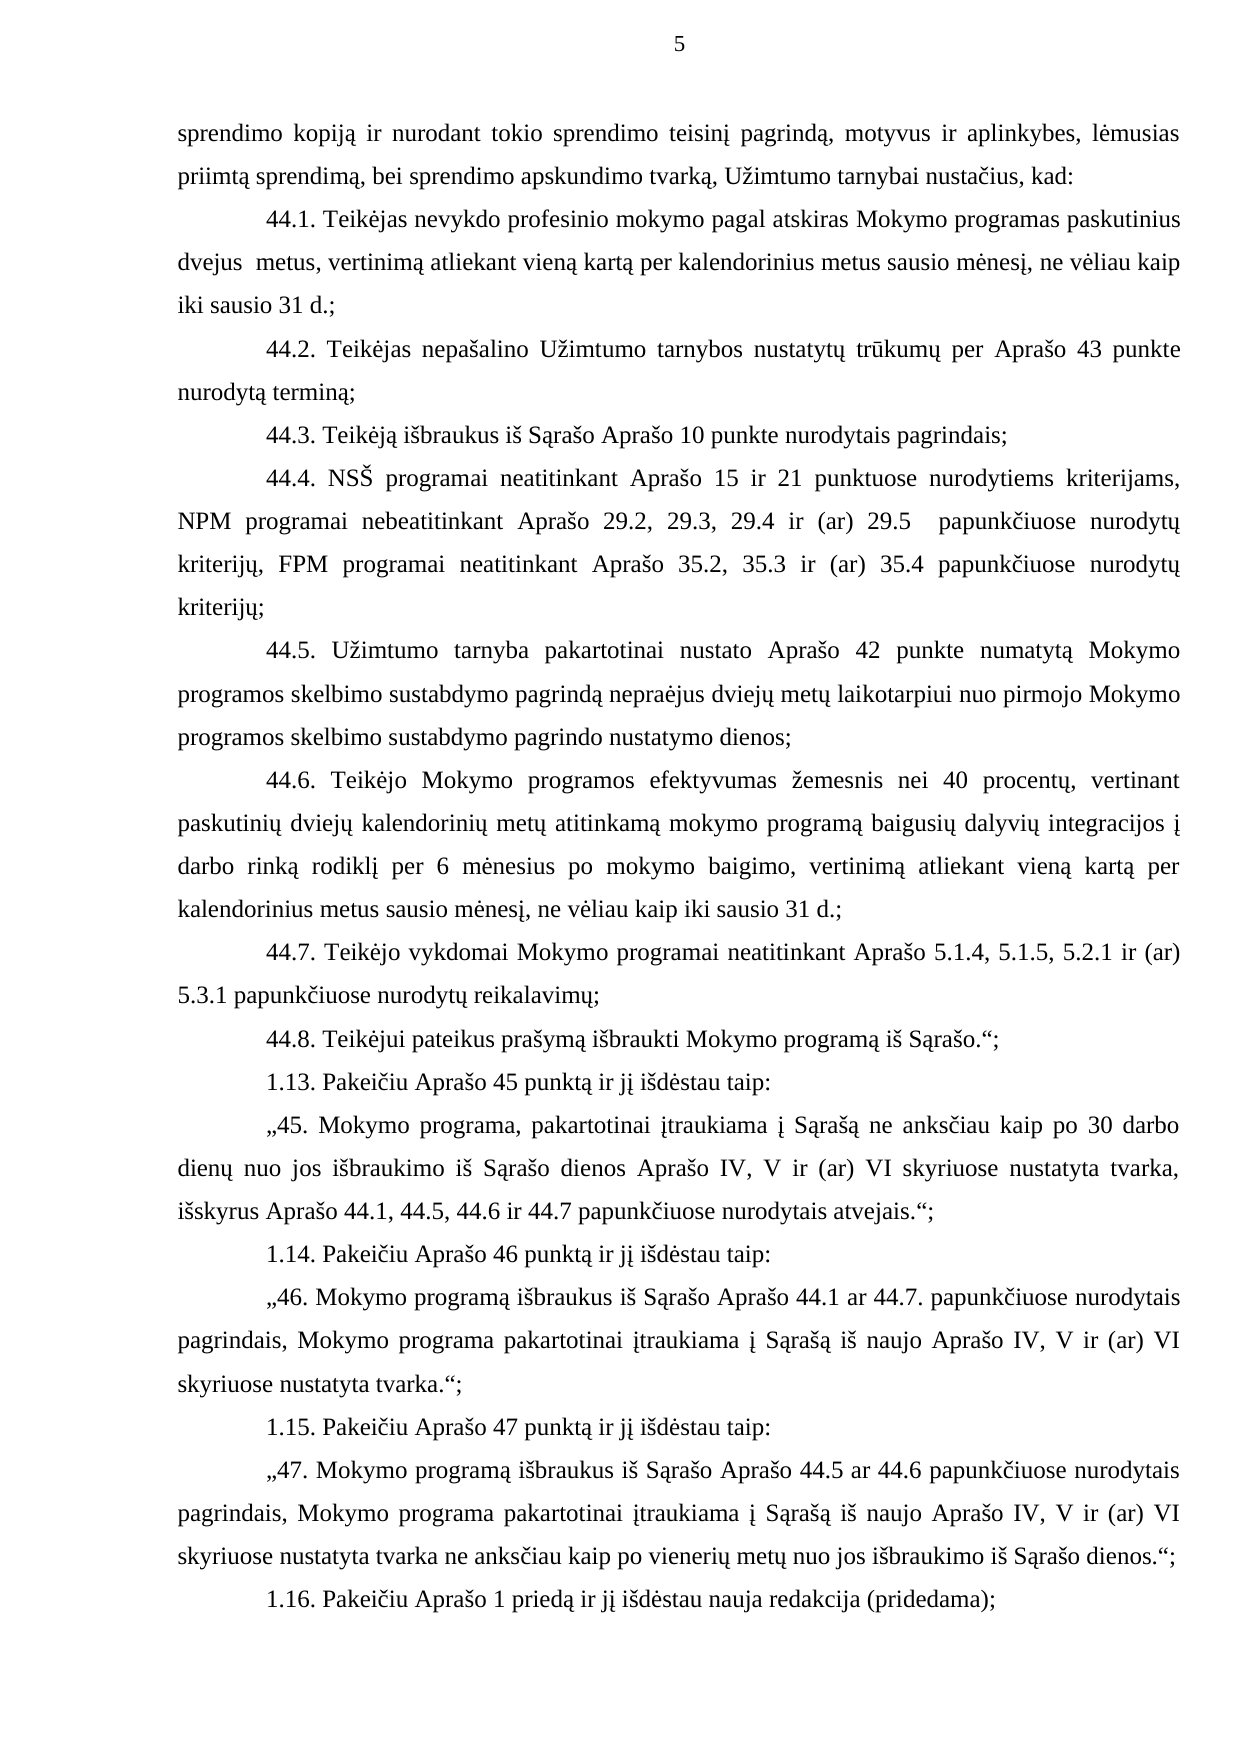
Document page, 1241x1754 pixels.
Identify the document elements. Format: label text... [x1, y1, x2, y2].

text „45. Mokymo programa, pakartotinai įtraukiama į Sąrašą ne anksčiau kaip po 30 darbo dienų nuo jos išbraukimo iš Sąrašo dienos Aprašo IV, V ir (ar) VI skyriuose nustatyta tvarka, išskyrus Aprašo 44.1, 44.5, 44.6 ir 44.7 papunkčiuose nurodytais atvejais.“; [177, 1110, 1181, 1225]
text 44.3. Teikėją išbraukus iš Sąrašo Aprašo 10 punkte nurodytais pagrindais; [177, 420, 1181, 449]
text 44.7. Teikėjo vykdomai Mokymo programai neatitinkant Aprašo 5.1.4, 5.1.5, 5.2.1 ir (ar) 5.3.1 papunkčiuose nurodytų reikalavimų; [177, 937, 1181, 1009]
text 44.4. NSŠ programai neatitinkant Aprašo 15 ir 21 punktuose nurodytiems kriterijams, NPM programai nebeatitinkant Aprašo 29.2, 29.3, 29.4 ir (ar) 29.5 papunkčiuose nurodytų kriterijų, FPM programai neatitinkant Aprašo 35.2, 35.3 ir (ar) 35.4 papunkčiuose nurodytų kriterijų; [177, 463, 1181, 621]
text 1.16. Pakeičiu Aprašo 1 priedą ir jį išdėstau nauja redakcija (pridedama); [177, 1584, 1181, 1613]
text sprendimo kopiją ir nurodant tokio sprendimo teisinį pagrindą, motyvus ir aplinkybes, lėmusias priimtą sprendimą, bei sprendimo apskundimo tvarką, Užimtumo tarnybai nustačius, kad: [177, 118, 1181, 190]
text 44.6. Teikėjo Mokymo programos efektyvumas žemesnis nei 40 procentų, vertinant paskutinių dviejų kalendorinių metų atitinkamą mokymo programą baigusių dalyvių integracijos į darbo rinką rodiklį per 6 mėnesius po mokymo baigimo, vertinimą atliekant vieną kartą per kalendorinius metus sausio mėnesį, ne vėliau kaip iki sausio 31 d.; [177, 765, 1181, 923]
text 1.15. Pakeičiu Aprašo 47 punktą ir jį išdėstau taip: [177, 1412, 1181, 1441]
text 1.13. Pakeičiu Aprašo 45 punktą ir jį išdėstau taip: [177, 1067, 1181, 1096]
text 44.1. Teikėjas nevykdo profesinio mokymo pagal atskiras Mokymo programas paskutinius dvejus metus, vertinimą atliekant vieną kartą per kalendorinius metus sausio mėnesį, ne vėliau kaip iki sausio 31 d.; [177, 204, 1181, 319]
text 1.14. Pakeičiu Aprašo 46 punktą ir jį išdėstau taip: [177, 1239, 1181, 1268]
text 44.5. Užimtumo tarnyba pakartotinai nustato Aprašo 42 punkte numatytą Mokymo programos skelbimo sustabdymo pagrindą nepraėjus dviejų metų laikotarpiui nuo pirmojo Mokymo programos skelbimo sustabdymo pagrindo nustatymo dienos; [177, 636, 1181, 751]
text „46. Mokymo programą išbraukus iš Sąrašo Aprašo 44.1 ar 44.7. papunkčiuose nurodytais pagrindais, Mokymo programa pakartotinai įtraukiama į Sąrašą iš naujo Aprašo IV, V ir (ar) VI skyriuose nustatyta tvarka.“; [177, 1282, 1181, 1397]
text „47. Mokymo programą išbraukus iš Sąrašo Aprašo 44.5 ar 44.6 papunkčiuose nurodytais pagrindais, Mokymo programa pakartotinai įtraukiama į Sąrašą iš naujo Aprašo IV, V ir (ar) VI skyriuose nustatyta tvarka ne anksčiau kaip po vienerių metų nuo jos išbraukimo iš Sąrašo dienos.“; [177, 1455, 1181, 1570]
text 44.8. Teikėjui pateikus prašymą išbraukti Mokymo programą iš Sąrašo.“; [177, 1024, 1181, 1052]
text 44.2. Teikėjas nepašalino Užimtumo tarnybos nustatytų trūkumų per Aprašo 43 punkte nurodytą terminą; [177, 334, 1181, 406]
